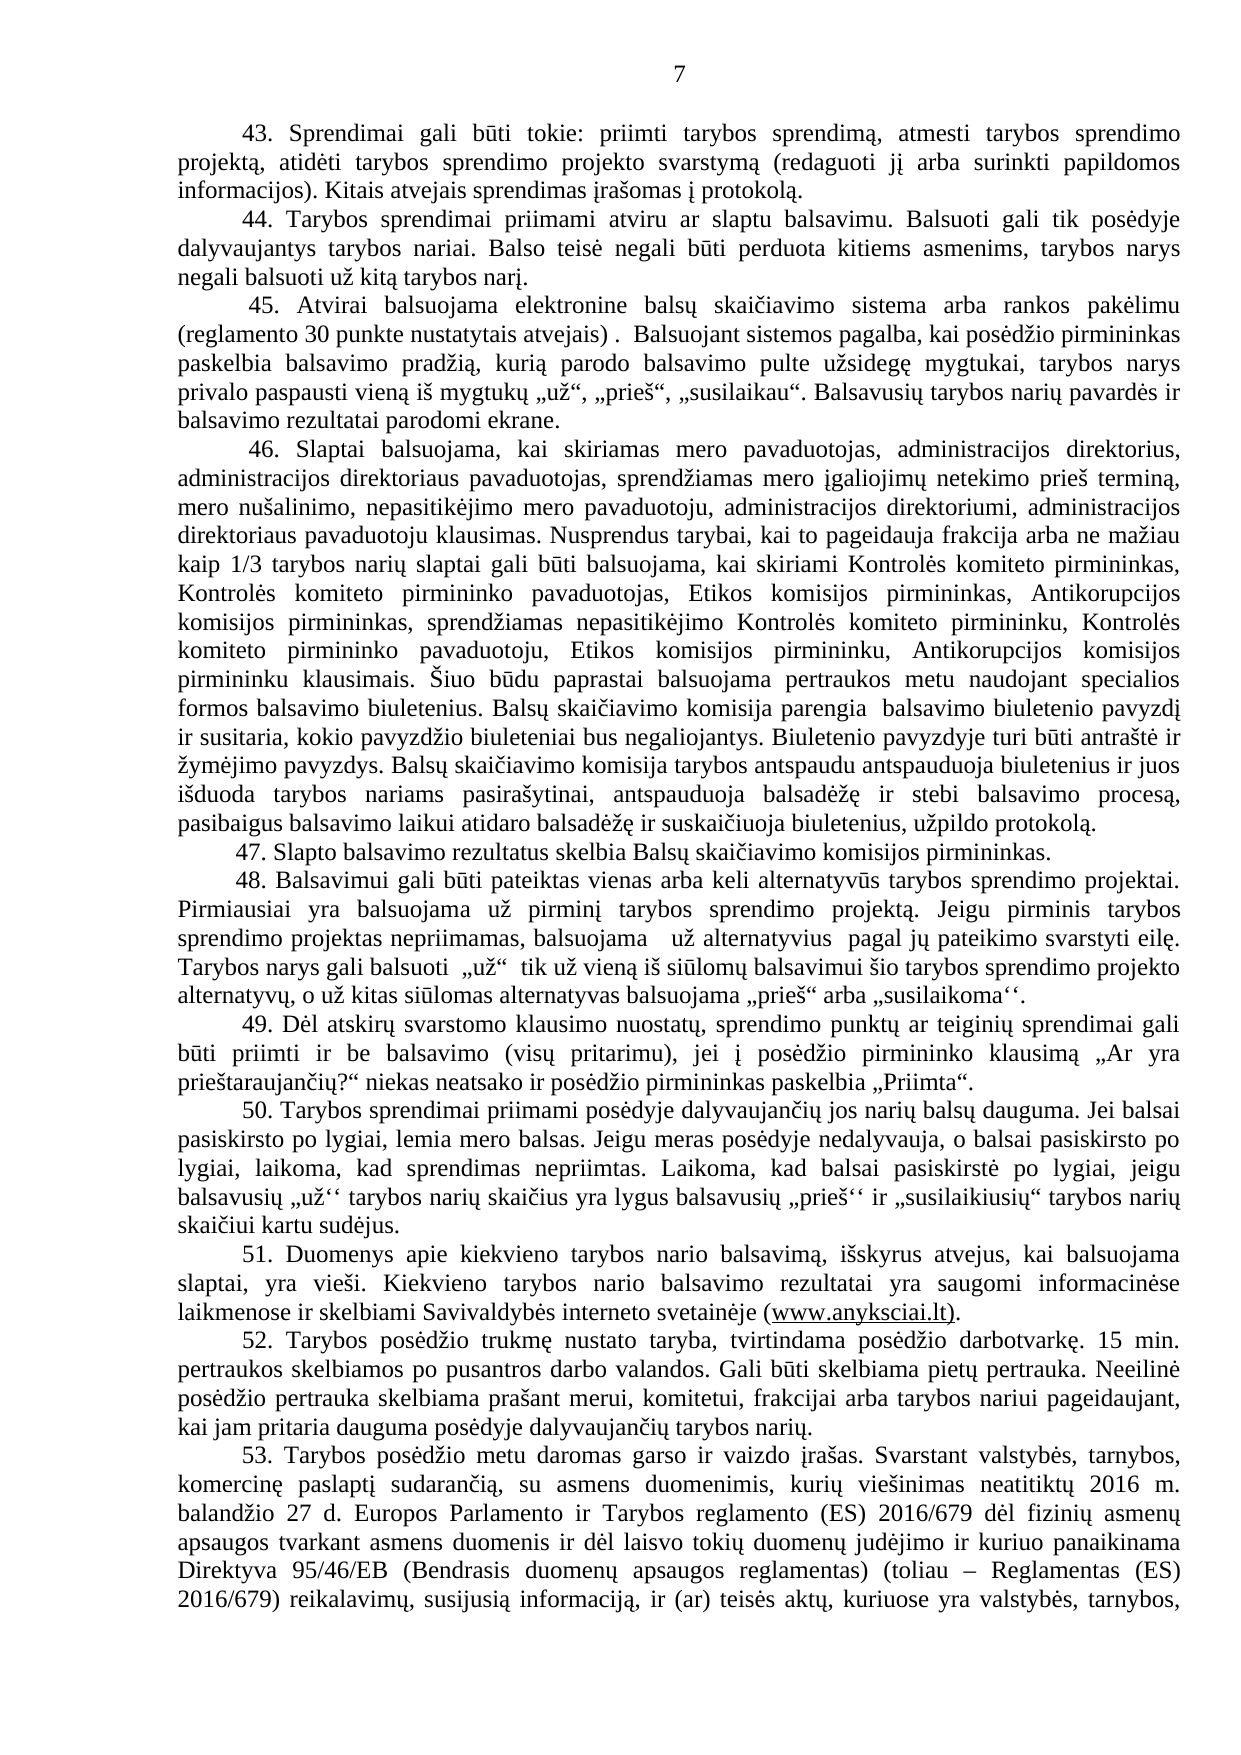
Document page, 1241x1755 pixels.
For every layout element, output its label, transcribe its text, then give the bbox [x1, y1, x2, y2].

text 53. Tarybos posėdžio metu daromas garso ir vaizdo įrašas. Svarstant valstybės, tarnybos, komercinę paslaptį sudarančią, su asmens duomenimis, kurių viešinimas neatitiktų 2016 m. balandžio 27 d. Europos Parlamento ir Tarybos reglamento (ES) 2016/679 dėl fizinių asmenų apsaugos tvarkant asmens duomenis ir dėl laisvo tokių duomenų judėjimo ir kuriuo panaikinama Direktyva 95/46/EB (Bendrasis duomenų apsaugos reglamentas) (toliau – Reglamentas (ES) 2016/679) reikalavimų, susijusią informaciją, ir (ar) teisės aktų, kuriuose yra valstybės, tarnybos, [177, 1441, 1181, 1613]
text 50. Tarybos sprendimai priimami posėdyje dalyvaujančių jos narių balsų dauguma. Jei balsai pasiskirsto po lygiai, lemia mero balsas. Jeigu meras posėdyje nedalyvauja, o balsai pasiskirsto po lygiai, laikoma, kad sprendimas nepriimtas. Laikoma, kad balsai pasiskirstė po lygiai, jeigu balsavusių „už‘‘ tarybos narių skaičius yra lygus balsavusių „prieš‘‘ ir „susilaikiusių“ tarybos narių skaičiui kartu sudėjus. [177, 1096, 1181, 1239]
text 43. Sprendimai gali būti tokie: priimti tarybos sprendimą, atmesti tarybos sprendimo projektą, atidėti tarybos sprendimo projekto svarstymą (redaguoti jį arba surinkti papildomos informacijos). Kitais atvejais sprendimas įrašomas į protokolą. [177, 118, 1181, 204]
text 46. Slaptai balsuojama, kai skiriamas mero pavaduotojas, administracijos direktorius, administracijos direktoriaus pavaduotojas, sprendžiamas mero įgaliojimų netekimo prieš terminą, mero nušalinimo, nepasitikėjimo mero pavaduotoju, administracijos direktoriumi, administracijos direktoriaus pavaduotoju klausimas. Nusprendus tarybai, kai to pageidauja frakcija arba ne mažiau kaip 1/3 tarybos narių slaptai gali būti balsuojama, kai skiriami Kontrolės komiteto pirmininkas, Kontrolės komiteto pirmininko pavaduotojas, Etikos komisijos pirmininkas, Antikorupcijos komisijos pirmininkas, sprendžiamas nepasitikėjimo Kontrolės komiteto pirmininku, Kontrolės komiteto pirmininko pavaduotoju, Etikos komisijos pirmininku, Antikorupcijos komisijos pirmininku klausimais. Šiuo būdu paprastai balsuojama pertraukos metu naudojant specialios formos balsavimo biuletenius. Balsų skaičiavimo komisija parengia balsavimo biuletenio pavyzdį ir susitaria, kokio pavyzdžio biuleteniai bus negaliojantys. Biuletenio pavyzdyje turi būti antraštė ir žymėjimo pavyzdys. Balsų skaičiavimo komisija tarybos antspaudu antspauduoja biuletenius ir juos išduoda tarybos nariams pasirašytinai, antspauduoja balsadėžę ir stebi balsavimo procesą, pasibaigus balsavimo laikui atidaro balsadėžę ir suskaičiuoja biuletenius, užpildo protokolą. [177, 434, 1181, 837]
text 52. Tarybos posėdžio trukmę nustato taryba, tvirtindama posėdžio darbotvarkę. 15 min. pertraukos skelbiamos po pusantros darbo valandos. Gali būti skelbiama pietų pertrauka. Neeilinė posėdžio pertrauka skelbiama prašant merui, komitetui, frakcijai arba tarybos nariui pageidaujant, kai jam pritaria dauguma posėdyje dalyvaujančių tarybos narių. [177, 1326, 1181, 1441]
text 45. Atvirai balsuojama elektronine balsų skaičiavimo sistema arba rankos pakėlimu (reglamento 30 punkte nustatytais atvejais) . Balsuojant sistemos pagalba, kai posėdžio pirmininkas paskelbia balsavimo pradžią, kurią parodo balsavimo pulte užsidegę mygtukai, tarybos narys privalo paspausti vieną iš mygtukų „už“, „prieš“, „susilaikau“. Balsavusių tarybos narių pavardės ir balsavimo rezultatai parodomi ekrane. [177, 291, 1181, 434]
text 47. Slapto balsavimo rezultatus skelbia Balsų skaičiavimo komisijos pirmininkas. [177, 837, 1181, 866]
text 49. Dėl atskirų svarstomo klausimo nuostatų, sprendimo punktų ar teiginių sprendimai gali būti priimti ir be balsavimo (visų pritarimu), jei į posėdžio pirmininko klausimą „Ar yra prieštaraujančių?“ niekas neatsako ir posėdžio pirmininkas paskelbia „Priimta“. [177, 1009, 1181, 1096]
text 51. Duomenys apie kiekvieno tarybos nario balsavimą, išskyrus atvejus, kai balsuojama slaptai, yra vieši. Kiekvieno tarybos nario balsavimo rezultatai yra saugomi informacinėse laikmenose ir skelbiami Savivaldybės interneto svetainėje (www.anyksciai.lt). [177, 1239, 1181, 1326]
text 48. Balsavimui gali būti pateiktas vienas arba keli alternatyvūs tarybos sprendimo projektai. Pirmiausiai yra balsuojama už pirminį tarybos sprendimo projektą. Jeigu pirminis tarybos sprendimo projektas nepriimamas, balsuojama už alternatyvius pagal jų pateikimo svarstyti eilę. Tarybos narys gali balsuoti „už“ tik už vieną iš siūlomų balsavimui šio tarybos sprendimo projekto alternatyvų, o už kitas siūlomas alternatyvas balsuojama „prieš“ arba „susilaikoma‘‘. [177, 866, 1181, 1009]
text 44. Tarybos sprendimai priimami atviru ar slaptu balsavimu. Balsuoti gali tik posėdyje dalyvaujantys tarybos nariai. Balso teisė negali būti perduota kitiems asmenims, tarybos narys negali balsuoti už kitą tarybos narį. [177, 204, 1181, 291]
